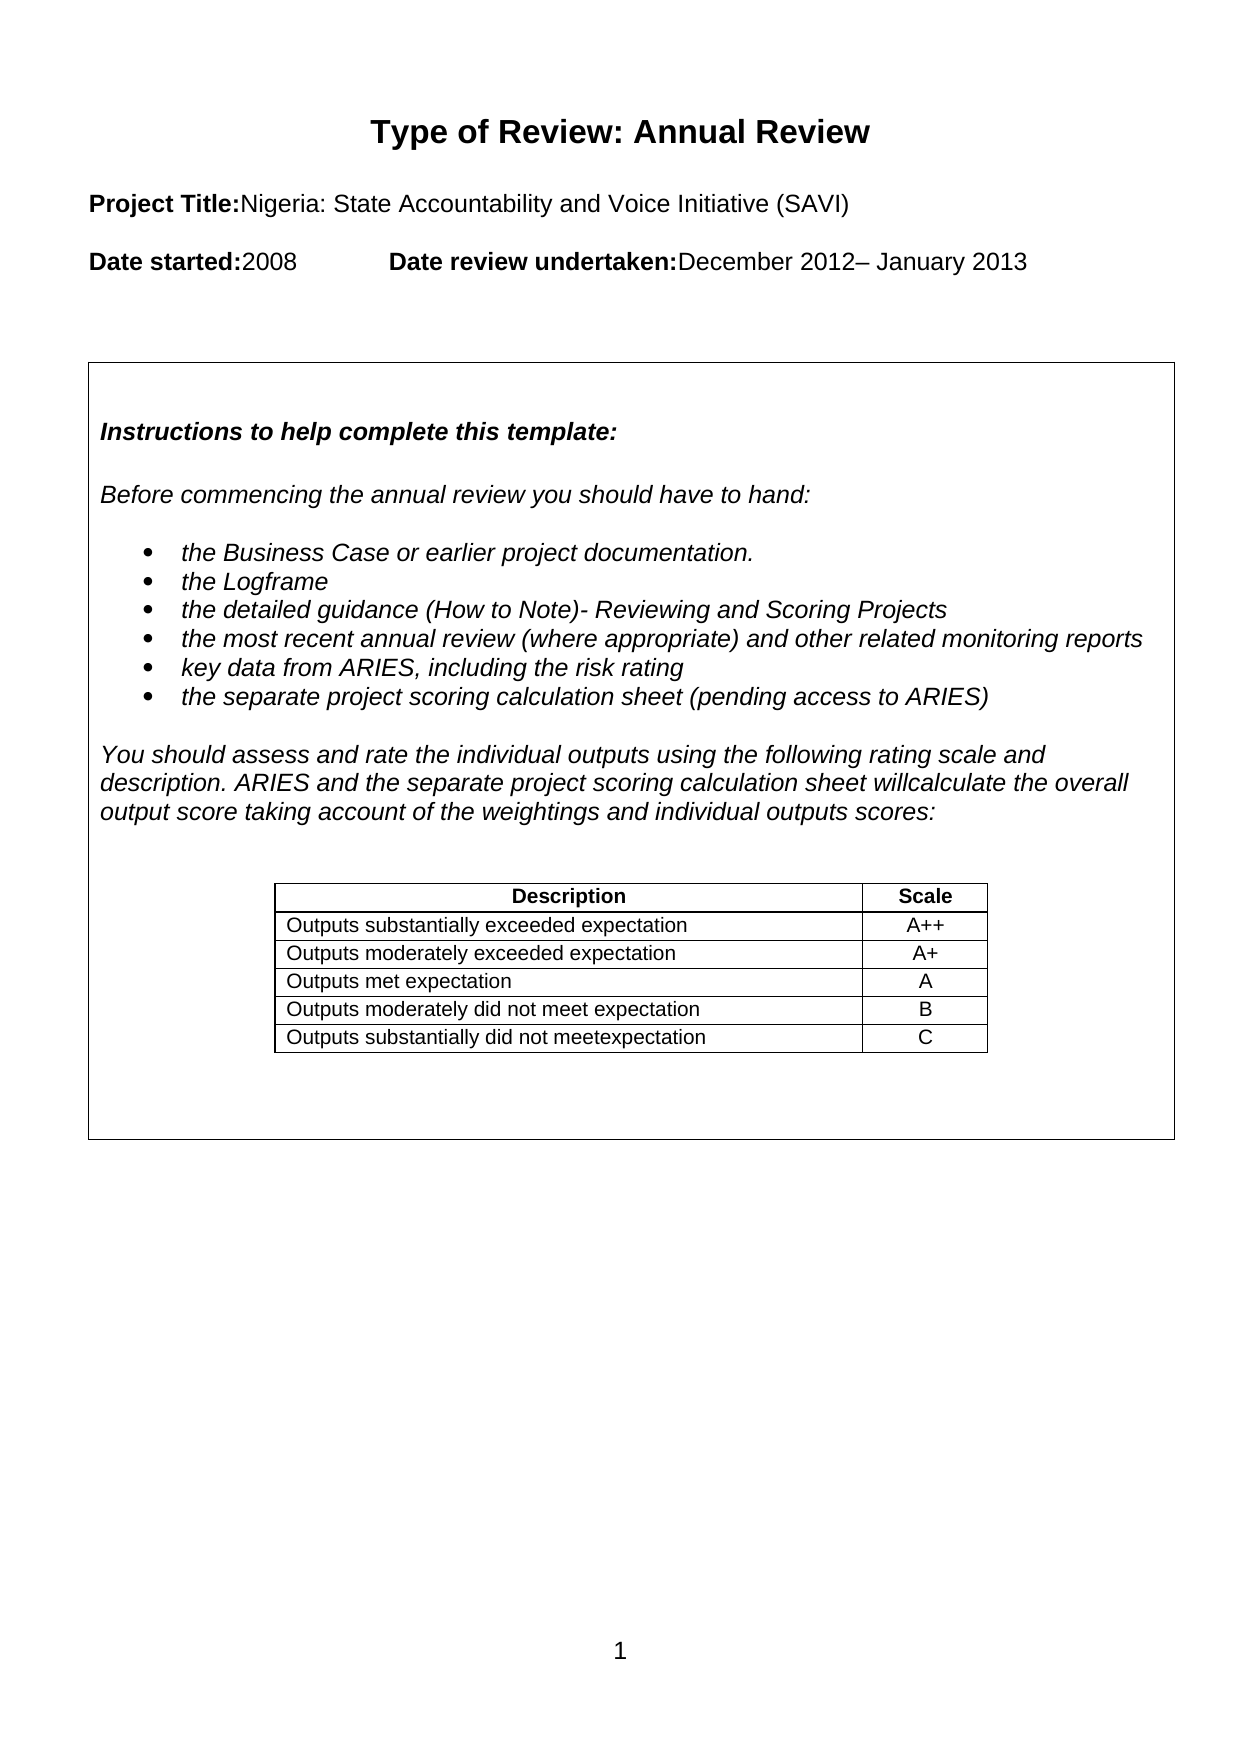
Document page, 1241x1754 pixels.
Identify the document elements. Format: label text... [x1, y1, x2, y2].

table_header Scale [863, 884, 987, 911]
table_cell Outputs met expectation [276, 969, 862, 996]
table_cell C [863, 1025, 987, 1052]
table_cell A [863, 969, 987, 996]
table_cell A+ [863, 941, 987, 968]
table_cell Outputs moderately did not meet expectation [276, 997, 862, 1024]
text Project Title:Nigeria: State Accountability and Voice Initiative (SAVI) [89, 189, 1152, 218]
text Date started:2008 Date review undertaken:December 2012– January 2013 [89, 247, 1152, 275]
table_cell Outputs substantially did not meetexpectation [276, 1025, 862, 1052]
table_header Instructions to help complete this template: Before commencing the annual review you should have to hand: the Business Case or earlier project documentation. the Logframe the detailed guidance (How to Note)- Reviewing and Scoring Projects the most recent annual review (where appropriate) and other related monitoring reports key data from ARIES, including the risk rating the separate project scoring calculation sheet (pending access to ARIES) You should assess and rate the individual outputs using the following rating scale and description. ARIES and the separate project scoring calculation sheet willcalculate the overall output score taking account of the weightings and individual outputs scores: [89, 363, 1174, 1139]
table_cell A++ [863, 913, 987, 939]
table_cell Outputs substantially exceeded expectation [276, 913, 862, 939]
text Type of Review: Annual Review [89, 112, 1152, 151]
table_cell B [863, 997, 987, 1024]
table_cell Outputs moderately exceeded expectation [276, 941, 862, 968]
table_header Description [276, 884, 862, 911]
